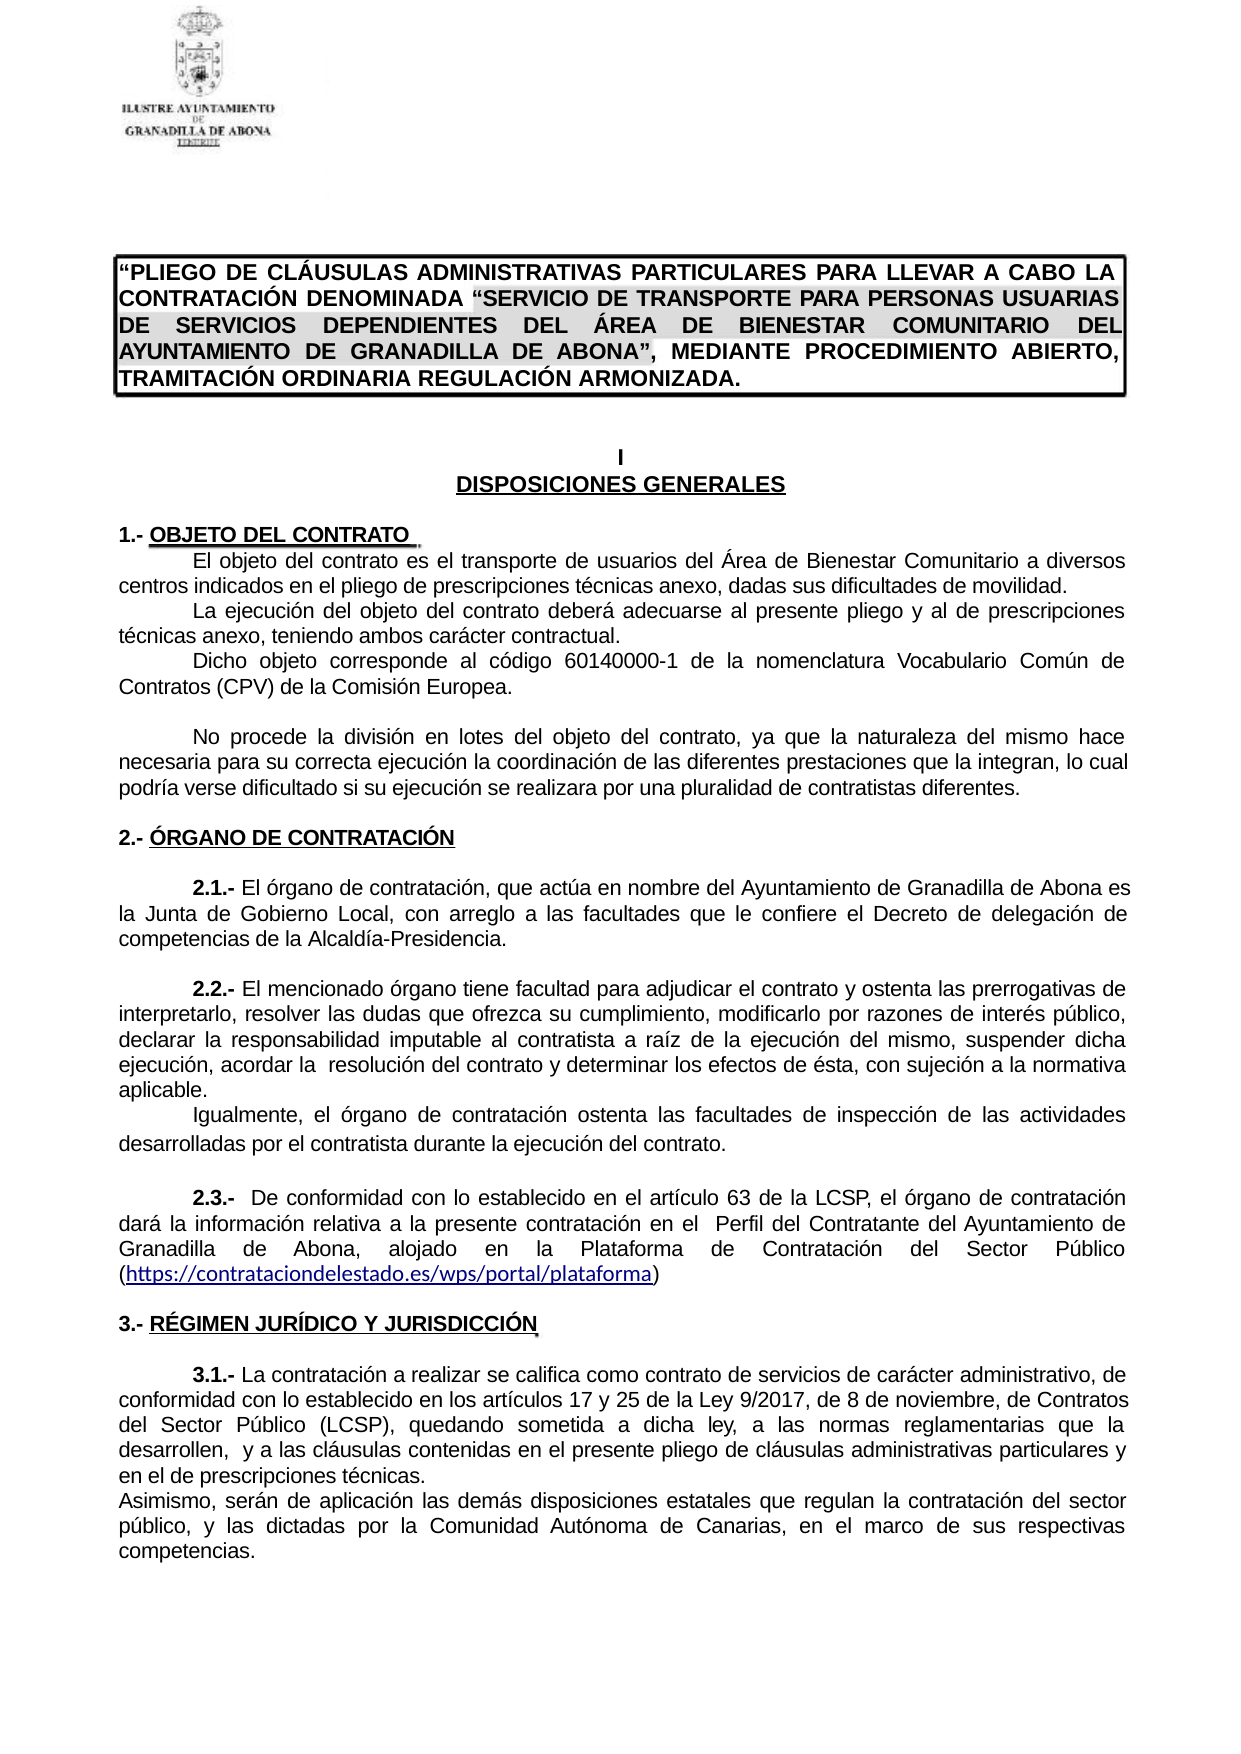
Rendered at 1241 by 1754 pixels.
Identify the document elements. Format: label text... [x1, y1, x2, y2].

text COMUNITARIO [892, 313, 1077, 338]
text desarrollen, y a las cláusulas contenidas en el presente pliego de cláusulas administrativas particulares y [118, 1438, 1147, 1463]
text PLIEGO DE CLÁUSULAS ADMINISTRATIVAS PARTICULARES PARA LLEVAR A CABO LA [130, 260, 1147, 286]
text 3.1.- La contratación a realizar se califica como contrato de servicios de carácter administrativo, de [192, 1363, 1147, 1387]
text interpretarlo, resolver las dudas que ofrezca su cumplimiento, modificarlo por razones de interés público, [118, 1002, 1147, 1027]
text 2.2.- El mencionado órgano tiene facultad para adjudicar el contrato y ostenta las prerrogativas de [192, 977, 1147, 1001]
text 3.- RÉGIMEN JURÍDICO Y JURISDICCIÓN [118, 1312, 560, 1337]
text centros indicados en el pliego de prescripciones técnicas anexo, dadas sus dificultades de movilidad. [118, 574, 1147, 598]
text 2.- ÓRGANO DE CONTRATACIÓN [118, 826, 482, 850]
text 2.1.- El órgano de contratación, que actúa en nombre del Ayuntamiento de Granadilla de Abona es [192, 876, 1147, 901]
text I [617, 445, 630, 471]
text DEL [1077, 313, 1130, 338]
text competencias de la Alcaldía-Presidencia. [118, 927, 1147, 951]
text competencias. [118, 1539, 1147, 1563]
text conformidad con lo establecido en los artículos 17 y 25 de la Ley 9/2017, de 8 de noviembre, de Contratos [118, 1388, 1147, 1412]
text técnicas anexo, teniendo ambos carácter contractual. [118, 624, 1147, 648]
text Contratos (CPV) de la Comisión Europea. [118, 674, 1147, 699]
text La ejecución del objeto del contrato deberá adecuarse al presente pliego y al de prescripciones [192, 599, 1147, 623]
text Dicho objeto corresponde al código 60140000-1 de la nomenclatura Vocabulario Común de [192, 649, 1147, 674]
text Granadilla de Abona, alojado en la Plataforma de Contratación del Sector Público [118, 1237, 1147, 1261]
text 2.3.- De conformidad con lo establecido en el artículo 63 de la LCSP, el órgano de contratación [192, 1186, 1147, 1211]
text El objeto del contrato es el transporte de usuarios del Área de Bienestar Comunitario a diversos [192, 548, 1146, 573]
text CONTRATACIÓN DENOMINADA “SERVICIO DE TRANSPORTE PARA PERSONAS USUARIAS [118, 286, 1147, 312]
text DEPENDIENTES [323, 313, 523, 338]
text SERVICIOS [175, 313, 319, 338]
text DEL [523, 313, 576, 338]
text TRAMITACIÓN ORDINARIA REGULACIÓN ARMONIZADA. [118, 366, 1147, 391]
text “ [118, 260, 130, 286]
text del Sector Público (LCSP), quedando sometida a dicha ley, a las normas reglamentarias que la [118, 1413, 1147, 1437]
text DE [118, 313, 156, 338]
text ÁREA [593, 313, 668, 338]
text ejecución, acordar la resolución del contrato y determinar los efectos de ésta, con sujeción a la normativa [118, 1053, 1147, 1077]
text AYUNTAMIENTO DE GRANADILLA DE ABONA”, MEDIANTE PROCEDIMIENTO ABIERTO, [118, 339, 1147, 365]
text dará la información relativa a la presente contratación en el Perfil del Contratante del Ayuntamiento de [118, 1211, 1147, 1236]
text podría verse dificultado si su ejecución se realizara por una pluralidad de contratistas diferentes. [118, 775, 1147, 800]
text la Junta de Gobierno Local, con arreglo a las facultades que le confiere el Decreto de delegación de [118, 901, 1147, 926]
text 1.- OBJETO DEL CONTRATO [118, 523, 435, 548]
text Igualmente, el órgano de contratación ostenta las facultades de inspección de las actividades [192, 1103, 1146, 1127]
text aplicable. [118, 1078, 1147, 1102]
text DISPOSICIONES GENERALES [456, 472, 810, 497]
text (https://contrataciondelestado.es/wps/portal/plataforma) [118, 1262, 1147, 1286]
text necesaria para su correcta ejecución la coordinación de las diferentes prestaciones que la integran, lo cual [118, 750, 1147, 774]
text declarar la responsabilidad imputable al contratista a raíz de la ejecución del mismo, suspender dicha [118, 1027, 1147, 1052]
text BIENESTAR [739, 313, 891, 338]
text DE [682, 313, 720, 338]
text desarrolladas por el contratista durante la ejecución del contrato. [118, 1132, 751, 1156]
text en el de prescripciones técnicas. [118, 1463, 1147, 1488]
text Asimismo, serán de aplicación las demás disposiciones estatales que regulan la contratación del sector [118, 1489, 1147, 1513]
text No procede la división en lotes del objeto del contrato, ya que la naturaleza del mismo hace [192, 725, 1147, 749]
text público, y las dictadas por la Comunidad Autónoma de Canarias, en el marco de sus respectivas [118, 1514, 1147, 1538]
